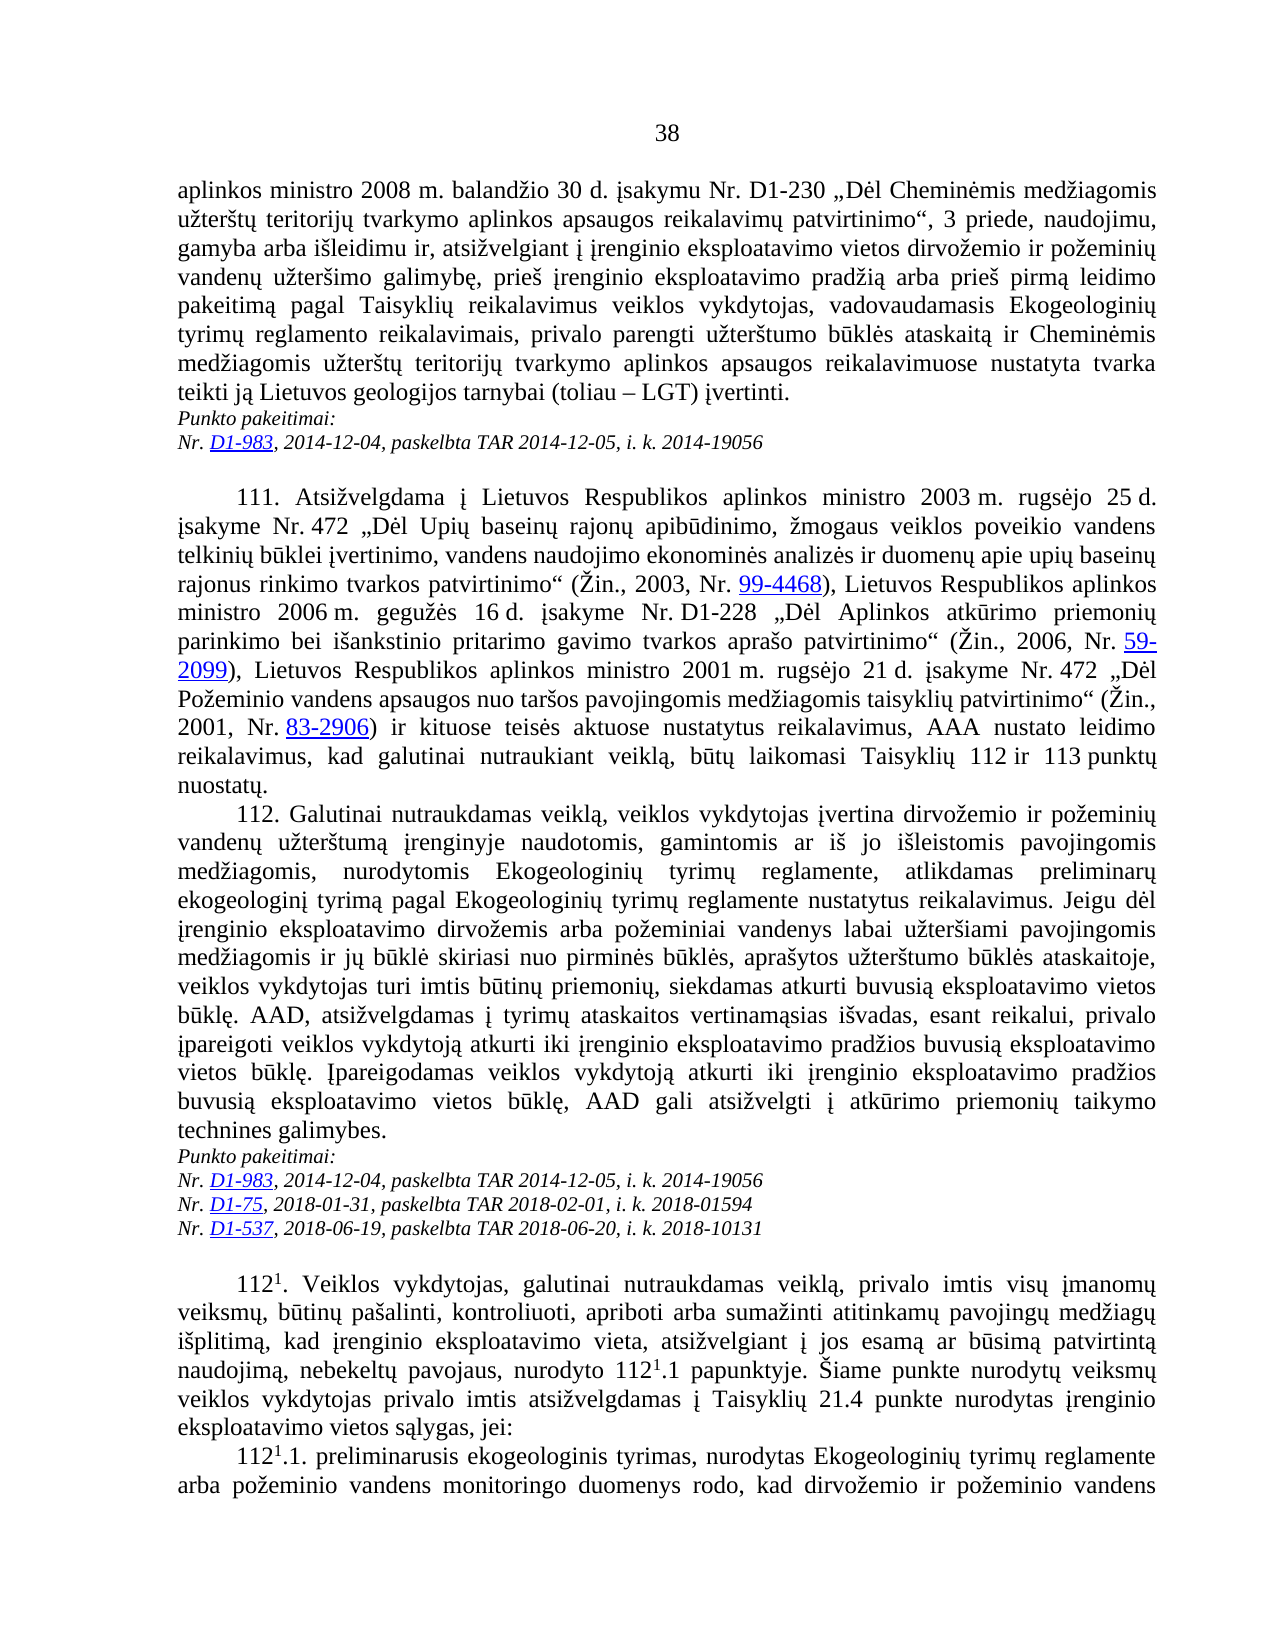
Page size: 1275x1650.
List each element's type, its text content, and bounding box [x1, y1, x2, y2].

text Nr. D1-983, 2014-12-04, paskelbta TAR 2014-12-05, i. k. 2014-19056 [177, 1168, 1157, 1192]
text 1121. Veiklos vykdytojas, galutinai nutraukdamas veiklą, privalo imtis visų įmanomų veiksmų, būtinų pašalinti, kontroliuoti, apriboti arba sumažinti atitinkamų pavojingų medžiagų išplitimą, kad įrenginio eksploatavimo vieta, atsižvelgiant į jos esamą ar būsimą patvirtintą naudojimą, nebekeltų pavojaus, nurodyto 1121.1 papunktyje. Šiame punkte nurodytų veiksmų veiklos vykdytojas privalo imtis atsižvelgdamas į Taisyklių 21.4 punkte nurodytas įrenginio eksploatavimo vietos sąlygas, jei: [177, 1269, 1157, 1441]
text Punkto pakeitimai: [177, 406, 1157, 430]
text Nr. D1-537, 2018-06-19, paskelbta TAR 2018-06-20, i. k. 2018-10131 [177, 1216, 1157, 1240]
text Nr. D1-75, 2018-01-31, paskelbta TAR 2018-02-01, i. k. 2018-01594 [177, 1192, 1157, 1216]
text 111. Atsižvelgdama į Lietuvos Respublikos aplinkos ministro 2003 m. rugsėjo 25 d. įsakyme Nr. 472 „Dėl Upių baseinų rajonų apibūdinimo, žmogaus veiklos poveikio vandens telkinių būklei įvertinimo, vandens naudojimo ekonominės analizės ir duomenų apie upių baseinų rajonus rinkimo tvarkos patvirtinimo“ (Žin., 2003, Nr. 99-4468), Lietuvos Respublikos aplinkos ministro 2006 m. gegužės 16 d. įsakyme Nr. D1-228 „Dėl Aplinkos atkūrimo priemonių parinkimo bei išankstinio pritarimo gavimo tvarkos aprašo patvirtinimo“ (Žin., 2006, Nr. 59-2099), Lietuvos Respublikos aplinkos ministro 2001 m. rugsėjo 21 d. įsakyme Nr. 472 „Dėl Požeminio vandens apsaugos nuo taršos pavojingomis medžiagomis taisyklių patvirtinimo“ (Žin., 2001, Nr. 83-2906) ir kituose teisės aktuose nustatytus reikalavimus, AAA nustato leidimo reikalavimus, kad galutinai nutraukiant veiklą, būtų laikomasi Taisyklių 112 ir 113 punktų nuostatų. [177, 482, 1157, 799]
text Punkto pakeitimai: [177, 1144, 1157, 1168]
text 112. Galutinai nutraukdamas veiklą, veiklos vykdytojas įvertina dirvožemio ir požeminių vandenų užterštumą įrenginyje naudotomis, gamintomis ar iš jo išleistomis pavojingomis medžiagomis, nurodytomis Ekogeologinių tyrimų reglamente, atlikdamas preliminarų ekogeologinį tyrimą pagal Ekogeologinių tyrimų reglamente nustatytus reikalavimus. Jeigu dėl įrenginio eksploatavimo dirvožemis arba požeminiai vandenys labai užteršiami pavojingomis medžiagomis ir jų būklė skiriasi nuo pirminės būklės, aprašytos užterštumo būklės ataskaitoje, veiklos vykdytojas turi imtis būtinų priemonių, siekdamas atkurti buvusią eksploatavimo vietos būklę. AAD, atsižvelgdamas į tyrimų ataskaitos vertinamąsias išvadas, esant reikalui, privalo įpareigoti veiklos vykdytoją atkurti iki įrenginio eksploatavimo pradžios buvusią eksploatavimo vietos būklę. Įpareigodamas veiklos vykdytoją atkurti iki įrenginio eksploatavimo pradžios buvusią eksploatavimo vietos būklę, AAD gali atsižvelgti į atkūrimo priemonių taikymo technines galimybes. [177, 799, 1157, 1144]
text aplinkos ministro 2008 m. balandžio 30 d. įsakymu Nr. D1-230 „Dėl Cheminėmis medžiagomis užterštų teritorijų tvarkymo aplinkos apsaugos reikalavimų patvirtinimo“, 3 priede, naudojimu, gamyba arba išleidimu ir, atsižvelgiant į įrenginio eksploatavimo vietos dirvožemio ir požeminių vandenų užteršimo galimybę, prieš įrenginio eksploatavimo pradžią arba prieš pirmą leidimo pakeitimą pagal Taisyklių reikalavimus veiklos vykdytojas, vadovaudamasis Ekogeologinių tyrimų reglamento reikalavimais, privalo parengti užterštumo būklės ataskaitą ir Cheminėmis medžiagomis užterštų teritorijų tvarkymo aplinkos apsaugos reikalavimuose nustatyta tvarka teikti ją Lietuvos geologijos tarnybai (toliau – LGT) įvertinti. [177, 176, 1157, 406]
text Nr. D1-983, 2014-12-04, paskelbta TAR 2014-12-05, i. k. 2014-19056 [177, 430, 1157, 454]
text 1121.1. preliminarusis ekogeologinis tyrimas, nurodytas Ekogeologinių tyrimų reglamente arba požeminio vandens monitoringo duomenys rodo, kad dirvožemio ir požeminio vandens [177, 1441, 1157, 1499]
